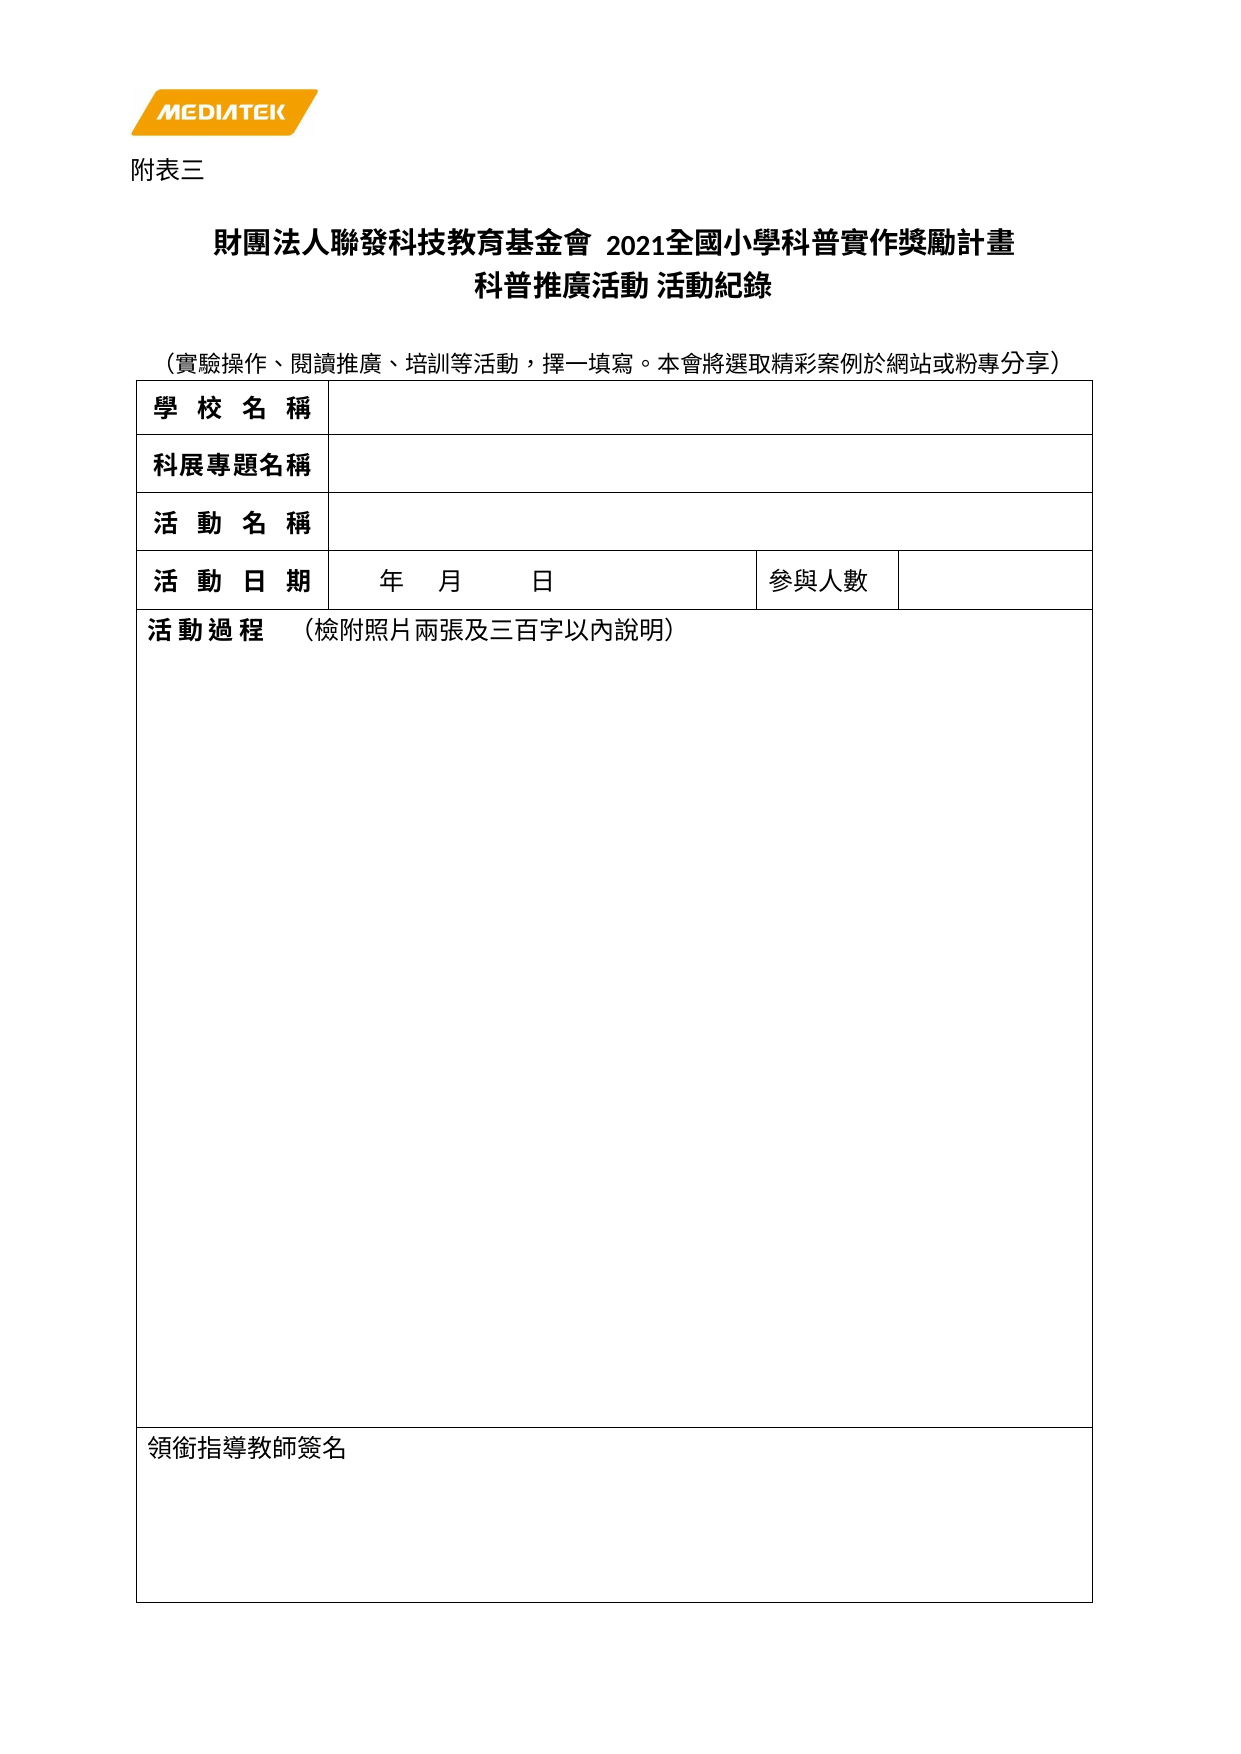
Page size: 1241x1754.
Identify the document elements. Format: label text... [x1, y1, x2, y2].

table_cell [899, 551, 1092, 608]
table_header [329, 381, 1092, 434]
table_cell [329, 493, 1092, 550]
text 附表三 [130, 150, 1098, 187]
table_cell 活動名稱 [137, 493, 328, 550]
table_header 學校名稱 [137, 381, 328, 434]
table_cell 領銜指導教師簽名 [137, 1428, 1092, 1602]
table_cell 參與人數 [757, 551, 898, 608]
table_cell 科展專題名稱 [137, 435, 328, 492]
table_cell 活 動 過 程 （檢附照片兩張及三百字以內說明） [137, 610, 1092, 1427]
table_cell [329, 435, 1092, 492]
text 科普推廣活動 活動紀錄 [149, 262, 1098, 304]
table_cell 活動日期 [137, 551, 328, 608]
text 財團法人聯發科技教育基金會 2021全國小學科普實作獎勵計畫 [130, 187, 1098, 262]
table_cell 年 月 日 [329, 551, 756, 608]
text （實驗操作、閱讀推廣、培訓等活動，擇一填寫。本會將選取精彩案例於網站或粉專分享） [130, 342, 1098, 379]
picture [130, 88, 318, 138]
